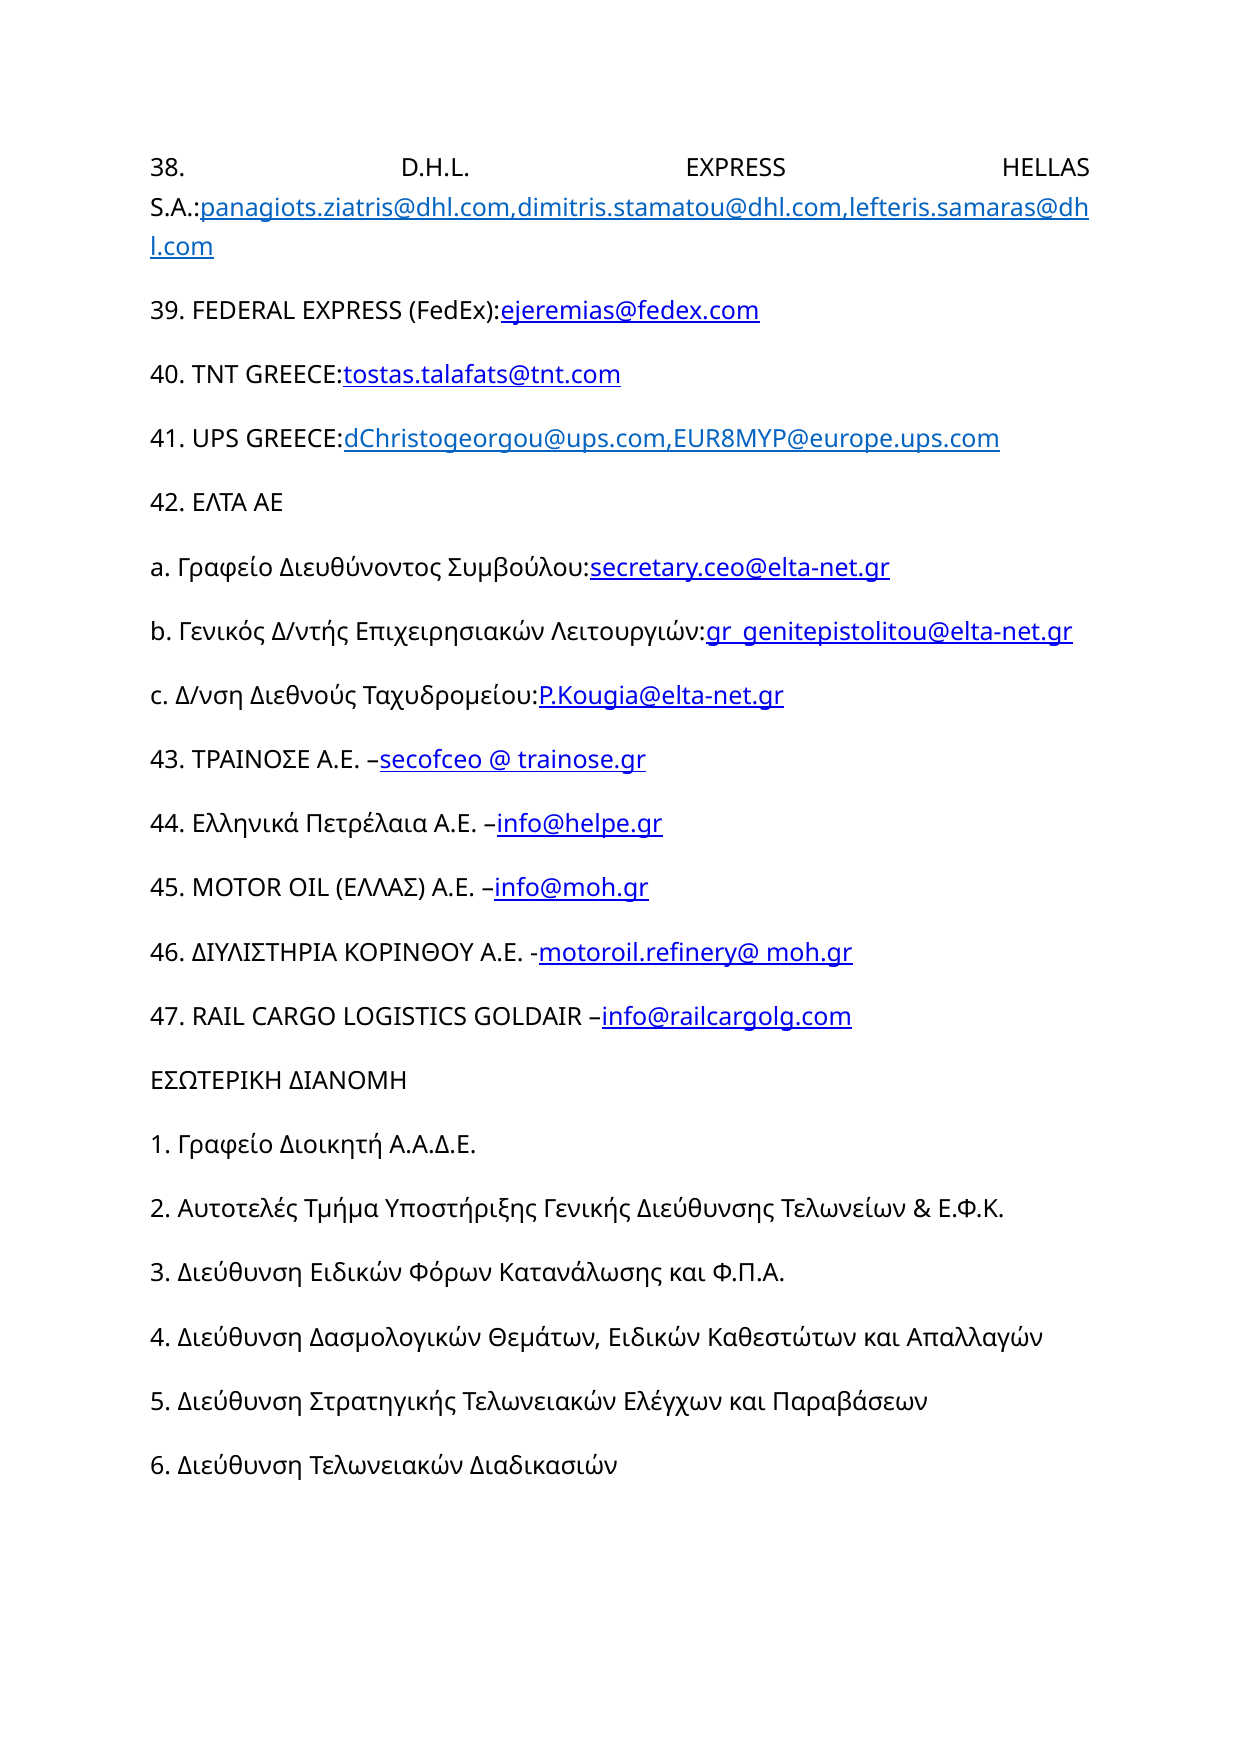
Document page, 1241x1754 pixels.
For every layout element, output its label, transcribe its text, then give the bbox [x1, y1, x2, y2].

text c. Δ/νση Διεθνούς Ταχυδρομείου:P.Kougia@elta-net.gr [150, 677, 1090, 712]
text 40. TNT GREECE:tostas.talafats@tnt.com [150, 357, 1090, 391]
text 42. ΕΛΤΑ ΑΕ [150, 485, 1090, 519]
text 43. ΤΡΑΙΝΟΣΕ Α.Ε. –secofceo @ trainose.gr [150, 742, 1090, 776]
text 44. Ελληνικά Πετρέλαια Α.Ε. –info@helpe.gr [150, 806, 1090, 840]
text b. Γενικός Δ/ντής Επιχειρησιακών Λειτουργιών:gr_genitepistolitou@elta-net.gr [150, 613, 1090, 647]
text 46. ΔΙΥΛΙΣΤΗΡΙΑ ΚΟΡΙΝΘΟΥ Α.Ε. -motoroil.refinery@ moh.gr [150, 934, 1090, 968]
text 4. Διεύθυνση Δασμολογικών Θεμάτων, Ειδικών Καθεστώτων και Απαλλαγών [150, 1319, 1090, 1353]
text 39. FEDERAL EXPRESS (FedEx):ejeremias@fedex.com [150, 292, 1090, 327]
text 3. Διεύθυνση Ειδικών Φόρων Κατανάλωσης και Φ.Π.Α. [150, 1255, 1090, 1289]
text a. Γραφείο Διευθύνοντος Συμβούλου:secretary.ceo@elta-net.gr [150, 549, 1090, 583]
text 38. D.H.L. EXPRESS HELLAS S.A.:panagiots.ziatris@dhl.com,dimitris.stamatou@dhl.com,lefteris.samaras@dhl.com [150, 150, 1090, 262]
text 1. Γραφείο Διοικητή Α.Α.Δ.Ε. [150, 1127, 1090, 1161]
text 41. UPS GREECE:dChristogeorgou@ups.com,EUR8MYP@europe.ups.com [150, 421, 1090, 455]
text 2. Αυτοτελές Τμήμα Υποστήριξης Γενικής Διεύθυνσης Τελωνείων & Ε.Φ.Κ. [150, 1191, 1090, 1225]
text 5. Διεύθυνση Στρατηγικής Τελωνειακών Ελέγχων και Παραβάσεων [150, 1383, 1090, 1417]
text 6. Διεύθυνση Τελωνειακών Διαδικασιών [150, 1447, 1090, 1482]
text 47. RAIL CARGO LOGISTICS GOLDAIR –info@railcargolg.com [150, 998, 1090, 1032]
text 45. MOTOR OIL (ΕΛΛΑΣ) Α.Ε. –info@moh.gr [150, 870, 1090, 904]
text ΕΣΩΤΕΡΙΚΗ ΔΙΑΝΟΜΗ [150, 1062, 1090, 1097]
